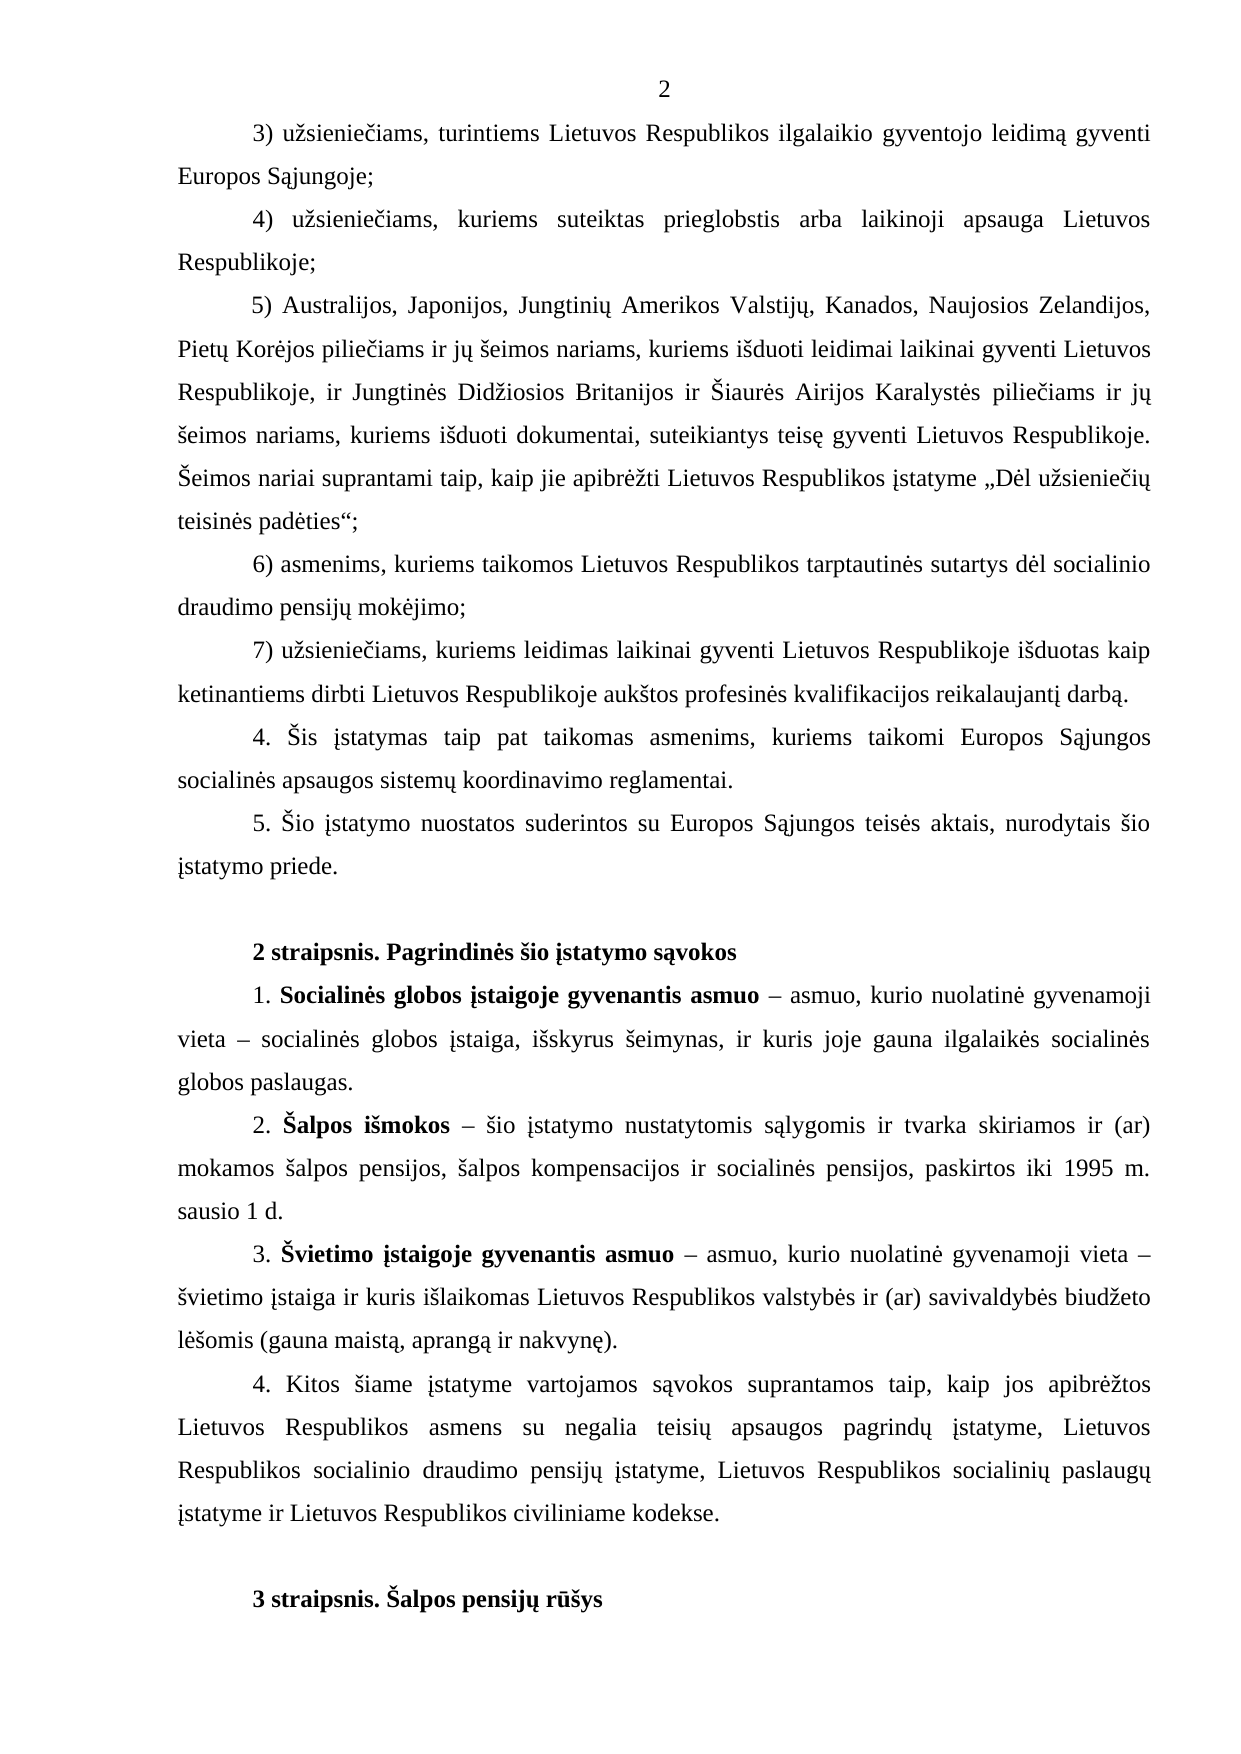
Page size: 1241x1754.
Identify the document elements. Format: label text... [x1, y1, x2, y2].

text 2. Šalpos išmokos – šio įstatymo nustatytomis sąlygomis ir tvarka skiriamos ir (ar) mokamos šalpos pensijos, šalpos kompensacijos ir socialinės pensijos, paskirtos iki 1995 m. sausio 1 d. [177, 1110, 1152, 1225]
text 7) užsieniečiams, kuriems leidimas laikinai gyventi Lietuvos Respublikoje išduotas kaip ketinantiems dirbti Lietuvos Respublikoje aukštos profesinės kvalifikacijos reikalaujantį darbą. [177, 636, 1152, 707]
text 4. Kitos šiame įstatyme vartojamos sąvokos suprantamos taip, kaip jos apibrėžtos Lietuvos Respublikos asmens su negalia teisių apsaugos pagrindų įstatyme, Lietuvos Respublikos socialinio draudimo pensijų įstatyme, Lietuvos Respublikos socialinių paslaugų įstatyme ir Lietuvos Respublikos civiliniame kodekse. [177, 1369, 1152, 1527]
text 4) užsieniečiams, kuriems suteiktas prieglobstis arba laikinoji apsauga Lietuvos Respublikoje; [177, 204, 1152, 276]
text 4. Šis įstatymas taip pat taikomas asmenims, kuriems taikomi Europos Sąjungos socialinės apsaugos sistemų koordinavimo reglamentai. [177, 722, 1152, 794]
text 3) užsieniečiams, turintiems Lietuvos Respublikos ilgalaikio gyventojo leidimą gyventi Europos Sąjungoje; [177, 118, 1152, 190]
text 3 straipsnis. Šalpos pensijų rūšys [177, 1584, 1152, 1613]
text 3. Švietimo įstaigoje gyvenantis asmuo – asmuo, kurio nuolatinė gyvenamoji vieta – švietimo įstaiga ir kuris išlaikomas Lietuvos Respublikos valstybės ir (ar) savivaldybės biudžeto lėšomis (gauna maistą, aprangą ir nakvynę). [177, 1239, 1152, 1354]
text 6) asmenims, kuriems taikomos Lietuvos Respublikos tarptautinės sutartys dėl socialinio draudimo pensijų mokėjimo; [177, 549, 1152, 621]
text 2 straipsnis. Pagrindinės šio įstatymo sąvokos [177, 937, 1152, 966]
text 5. Šio įstatymo nuostatos suderintos su Europos Sąjungos teisės aktais, nurodytais šio įstatymo priede. [177, 808, 1152, 880]
text 1. Socialinės globos įstaigoje gyvenantis asmuo – asmuo, kurio nuolatinė gyvenamoji vieta – socialinės globos įstaiga, išskyrus šeimynas, ir kuris joje gauna ilgalaikės socialinės globos paslaugas. [177, 981, 1152, 1096]
text 5) Australijos, Japonijos, Jungtinių Amerikos Valstijų, Kanados, Naujosios Zelandijos, Pietų Korėjos piliečiams ir jų šeimos nariams, kuriems išduoti leidimai laikinai gyventi Lietuvos Respublikoje, ir Jungtinės Didžiosios Britanijos ir Šiaurės Airijos Karalystės piliečiams ir jų šeimos nariams, kuriems išduoti dokumentai, suteikiantys teisę gyventi Lietuvos Respublikoje. Šeimos nariai suprantami taip, kaip jie apibrėžti Lietuvos Respublikos įstatyme „Dėl užsieniečių teisinės padėties“; [177, 291, 1152, 535]
